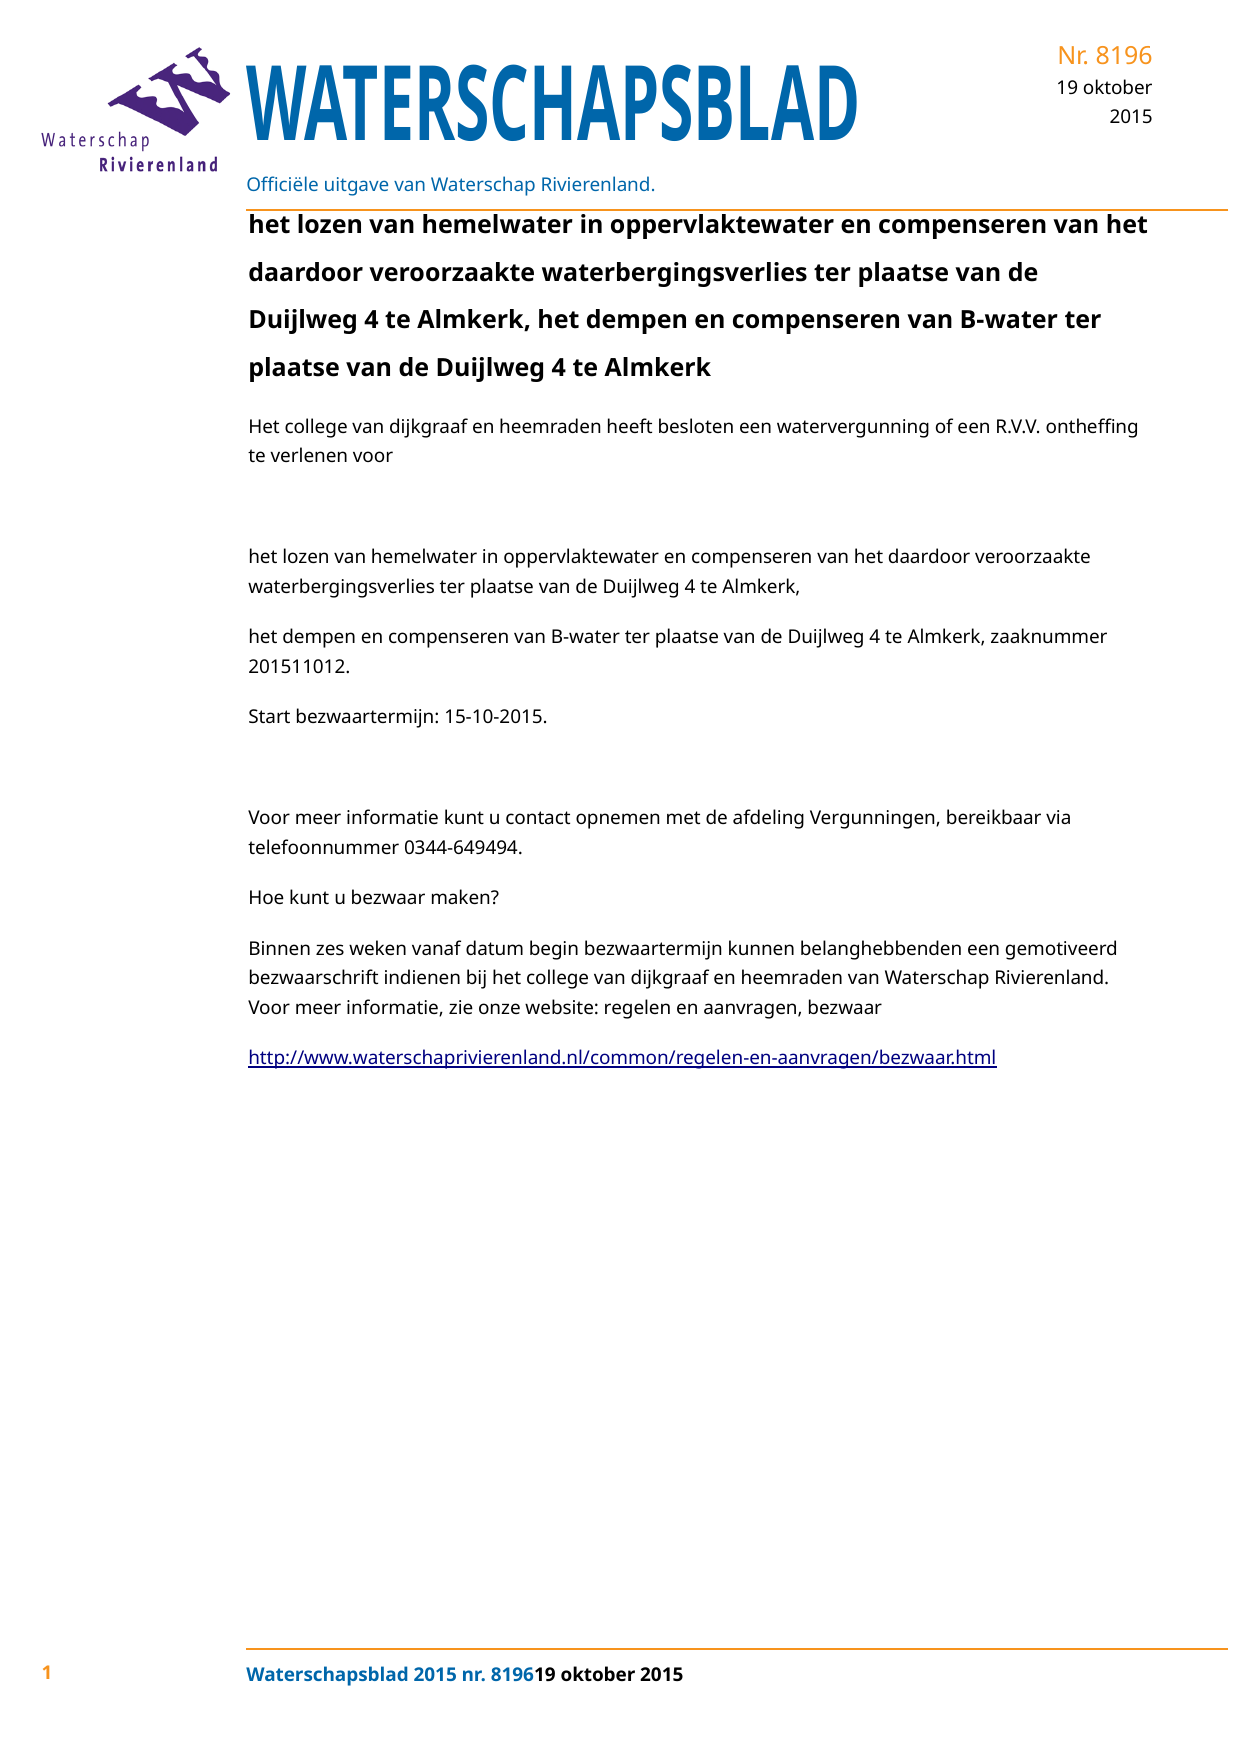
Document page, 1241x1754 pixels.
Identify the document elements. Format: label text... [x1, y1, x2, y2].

text Binnen zes weken vanaf datum begin bezwaartermijn kunnen belanghebbenden een gemotiveerd bezwaarschrift indienen bij het college van dijkgraaf en heemraden van Waterschap Rivierenland. Voor meer informatie, zie onze website: regelen en aanvragen, bezwaar [248, 935, 1152, 1020]
text Het college van dijkgraaf en heemraden heeft besloten een watervergunning of een R.V.V. ontheffing te verlenen voor [248, 413, 1152, 468]
text het dempen en compenseren van B-water ter plaatse van de Duijlweg 4 te Almkerk, zaaknummer 201511012. [248, 623, 1152, 679]
text Hoe kunt u bezwaar maken? [248, 884, 1152, 910]
text het lozen van hemelwater in oppervlaktewater en compenseren van het daardoor veroorzaakte waterbergingsverlies ter plaatse van de Duijlweg 4 te Almkerk, [248, 543, 1152, 599]
text Start bezwaartermijn: 15-10-2015. [248, 703, 1152, 729]
text Voor meer informatie kunt u contact opnemen met de afdeling Vergunningen, bereikbaar via telefoonnummer 0344-649494. [248, 804, 1152, 860]
text het lozen van hemelwater in oppervlaktewater en compenseren van het daardoor veroorzaakte waterbergingsverlies ter plaatse van de Duijlweg 4 te Almkerk, het dempen en compenseren van B-water ter plaatse van de Duijlweg 4 te Almkerk [248, 211, 1152, 384]
text http://www.waterschaprivierenland.nl/common/regelen-en-aanvragen/bezwaar.html [248, 1044, 1152, 1070]
picture [41, 47, 231, 172]
